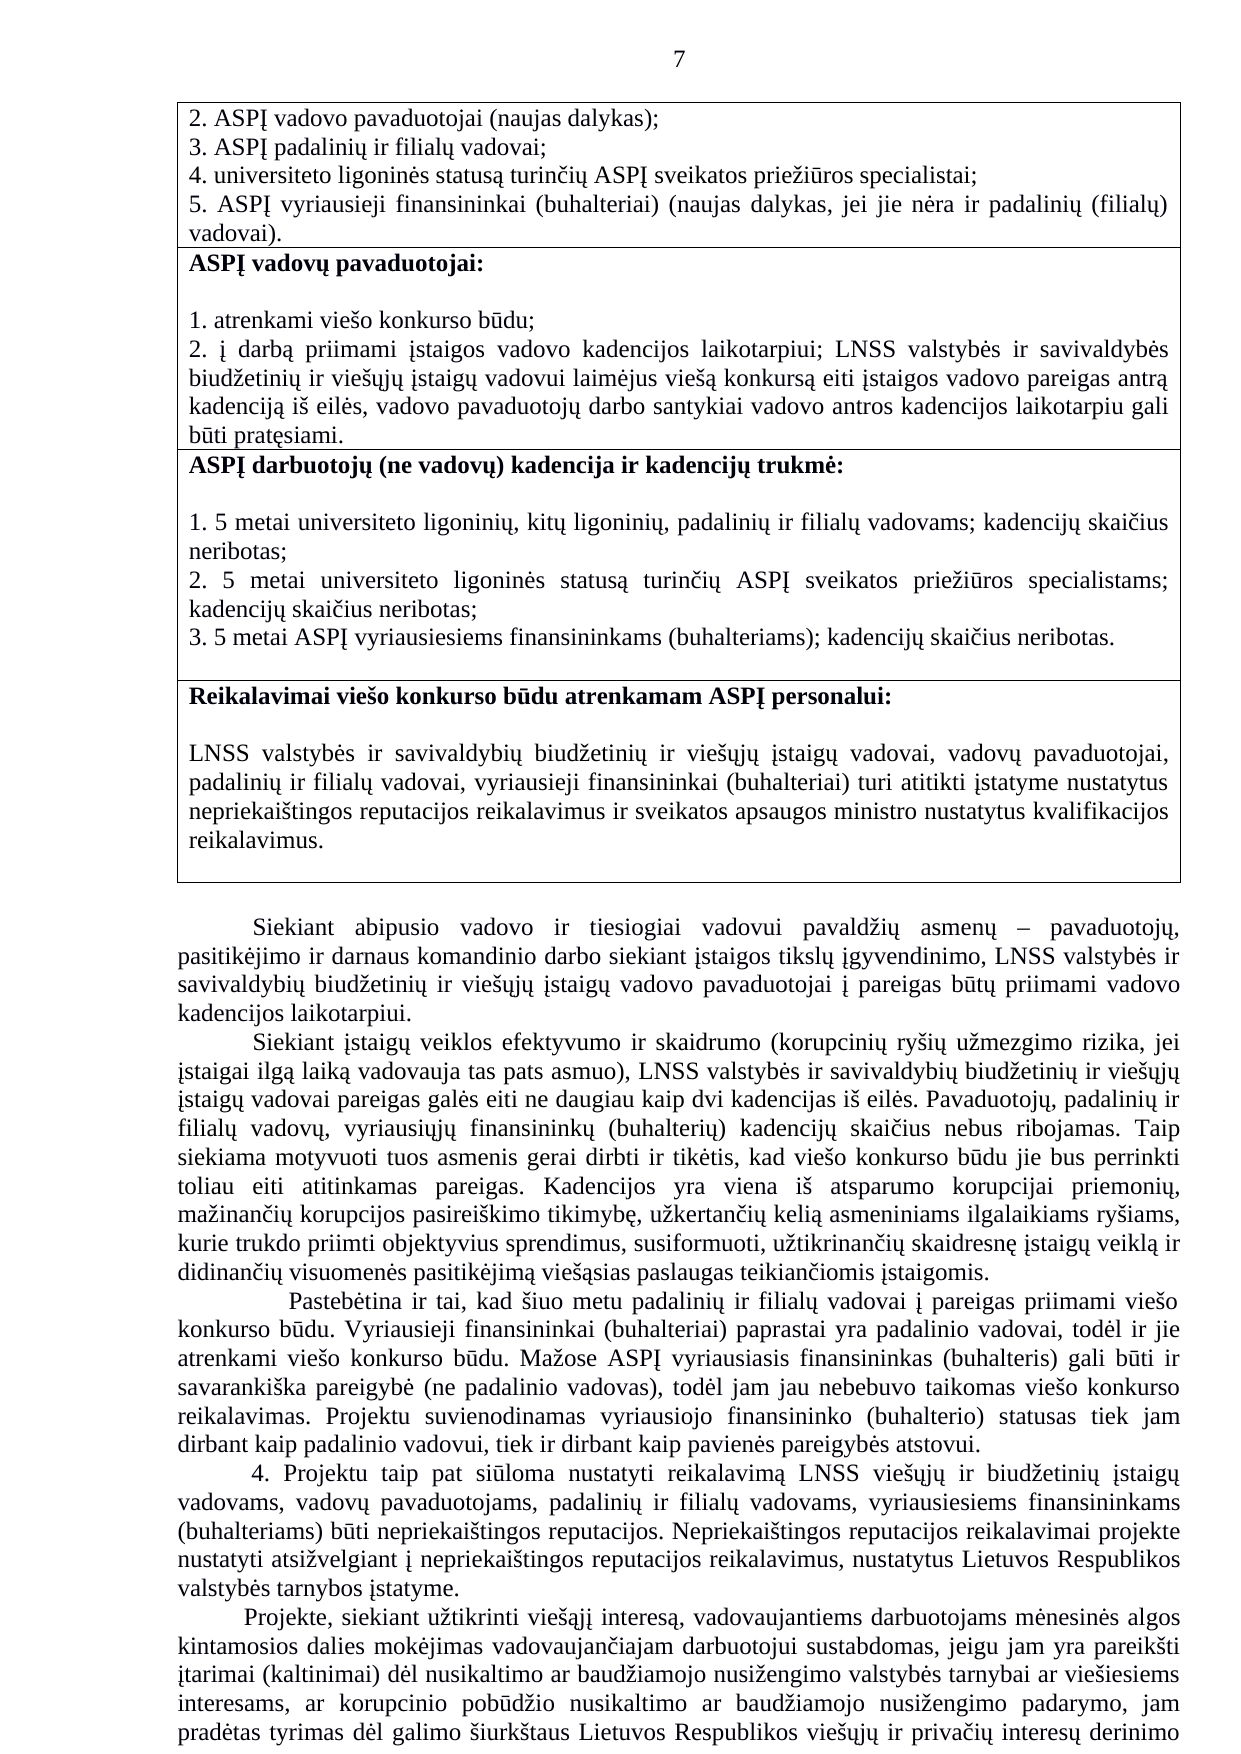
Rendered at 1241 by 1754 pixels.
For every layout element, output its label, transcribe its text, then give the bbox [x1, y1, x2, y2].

table_cell ASPĮ darbuotojų (ne vadovų) kadencija ir kadencijų trukmė: 1. 5 metai universiteto ligoninių, kitų ligoninių, padalinių ir filialų vadovams; kadencijų skaičius neribotas; 2. 5 metai universiteto ligoninės statusą turinčių ASPĮ sveikatos priežiūros specialistams; kadencijų skaičius neribotas; 3. 5 metai ASPĮ vyriausiesiems finansininkams (buhalteriams); kadencijų skaičius neribotas. [178, 450, 1180, 680]
table_cell ASPĮ vadovų pavaduotojai: 1. atrenkami viešo konkurso būdu; 2. į darbą priimami įstaigos vadovo kadencijos laikotarpiui; LNSS valstybės ir savivaldybės biudžetinių ir viešųjų įstaigų vadovui laimėjus viešą konkursą eiti įstaigos vadovo pareigas antrą kadenciją iš eilės, vadovo pavaduotojų darbo santykiai vadovo antros kadencijos laikotarpiu gali būti pratęsiami. [178, 248, 1180, 449]
text Projekte, siekiant užtikrinti viešąjį interesą, vadovaujantiems darbuotojams mėnesinės algos kintamosios dalies mokėjimas vadovaujančiajam darbuotojui sustabdomas, jeigu jam yra pareikšti įtarimai (kaltinimai) dėl nusikaltimo ar baudžiamojo nusižengimo valstybės tarnybai ar viešiesiems interesams, ar korupcinio pobūdžio nusikaltimo ar baudžiamojo nusižengimo padarymo, jam pradėtas tyrimas dėl galimo šiurkštaus Lietuvos Respublikos viešųjų ir privačių interesų derinimo [177, 1602, 1181, 1746]
text 4. Projektu taip pat siūloma nustatyti reikalavimą LNSS viešųjų ir biudžetinių įstaigų vadovams, vadovų pavaduotojams, padalinių ir filialų vadovams, vyriausiesiems finansininkams (buhalteriams) būti nepriekaištingos reputacijos. Nepriekaištingos reputacijos reikalavimai projekte nustatyti atsižvelgiant į nepriekaištingos reputacijos reikalavimus, nustatytus Lietuvos Respublikos valstybės tarnybos įstatyme. [177, 1458, 1181, 1602]
text Siekiant abipusio vadovo ir tiesiogiai vadovui pavaldžių asmenų – pavaduotojų, pasitikėjimo ir darnaus komandinio darbo siekiant įstaigos tikslų įgyvendinimo, LNSS valstybės ir savivaldybių biudžetinių ir viešųjų įstaigų vadovo pavaduotojai į pareigas būtų priimami vadovo kadencijos laikotarpiui. [177, 912, 1181, 1027]
text Pastebėtina ir tai, kad šiuo metu padalinių ir filialų vadovai į pareigas priimami viešo konkurso būdu. Vyriausieji finansininkai (buhalteriai) paprastai yra padalinio vadovai, todėl ir jie atrenkami viešo konkurso būdu. Mažose ASPĮ vyriausiasis finansininkas (buhalteris) gali būti ir savarankiška pareigybė (ne padalinio vadovas), todėl jam jau nebebuvo taikomas viešo konkurso reikalavimas. Projektu suvienodinamas vyriausiojo finansininko (buhalterio) statusas tiek jam dirbant kaip padalinio vadovui, tiek ir dirbant kaip pavienės pareigybės atstovui. [177, 1286, 1181, 1458]
text Siekiant įstaigų veiklos efektyvumo ir skaidrumo (korupcinių ryšių užmezgimo rizika, jei įstaigai ilgą laiką vadovauja tas pats asmuo), LNSS valstybės ir savivaldybių biudžetinių ir viešųjų įstaigų vadovai pareigas galės eiti ne daugiau kaip dvi kadencijas iš eilės. Pavaduotojų, padalinių ir filialų vadovų, vyriausiųjų finansininkų (buhalterių) kadencijų skaičius nebus ribojamas. Taip siekiama motyvuoti tuos asmenis gerai dirbti ir tikėtis, kad viešo konkurso būdu jie bus perrinkti toliau eiti atitinkamas pareigas. Kadencijos yra viena iš atsparumo korupcijai priemonių, mažinančių korupcijos pasireiškimo tikimybę, užkertančių kelią asmeniniams ilgalaikiams ryšiams, kurie trukdo priimti objektyvius sprendimus, susiformuoti, užtikrinančių skaidresnę įstaigų veiklą ir didinančių visuomenės pasitikėjimą viešąsias paslaugas teikiančiomis įstaigomis. [177, 1027, 1181, 1286]
table_cell 2. ASPĮ vadovo pavaduotojai (naujas dalykas); 3. ASPĮ padalinių ir filialų vadovai; 4. universiteto ligoninės statusą turinčių ASPĮ sveikatos priežiūros specialistai; 5. ASPĮ vyriausieji finansininkai (buhalteriai) (naujas dalykas, jei jie nėra ir padalinių (filialų) vadovai). [178, 103, 1180, 247]
table_cell Reikalavimai viešo konkurso būdu atrenkamam ASPĮ personalui: LNSS valstybės ir savivaldybių biudžetinių ir viešųjų įstaigų vadovai, vadovų pavaduotojai, padalinių ir filialų vadovai, vyriausieji finansininkai (buhalteriai) turi atitikti įstatyme nustatytus nepriekaištingos reputacijos reikalavimus ir sveikatos apsaugos ministro nustatytus kvalifikacijos reikalavimus. [178, 681, 1180, 882]
